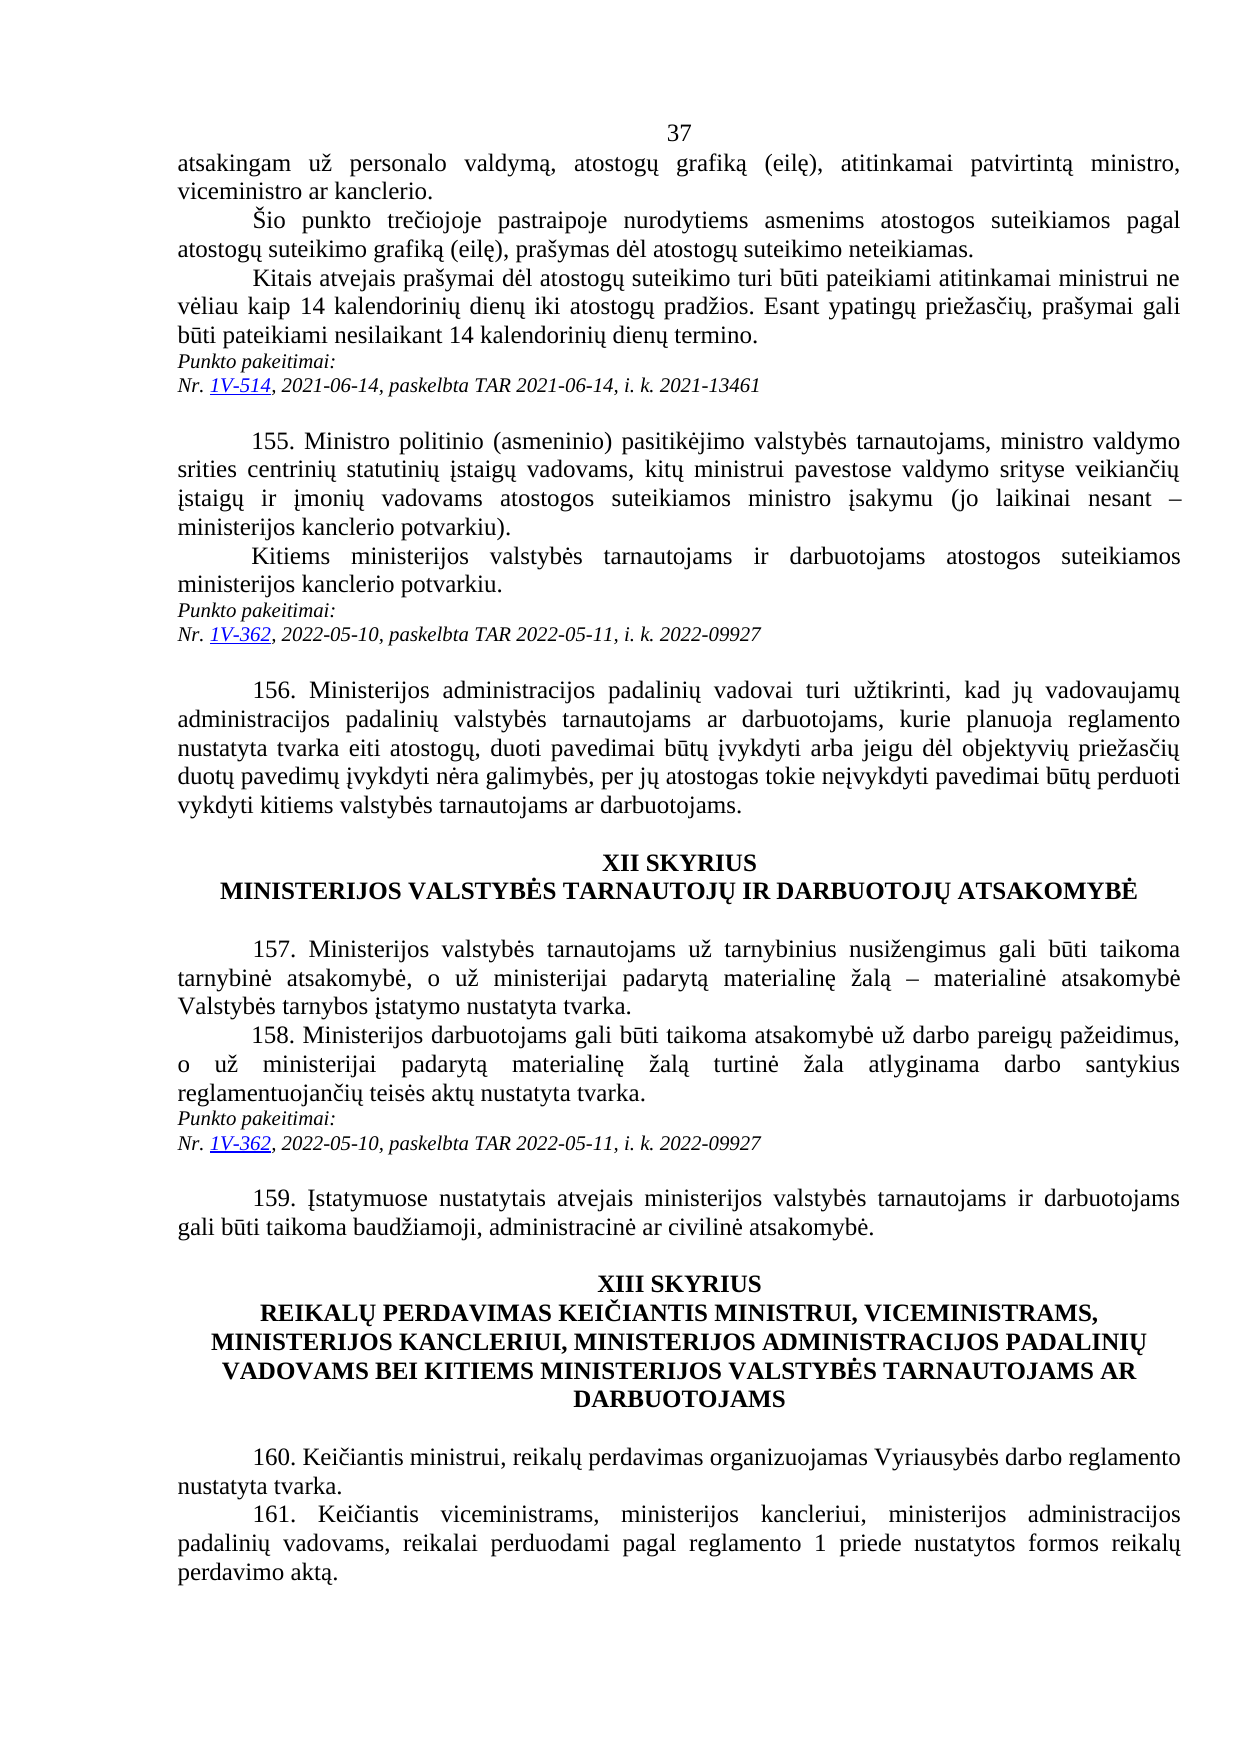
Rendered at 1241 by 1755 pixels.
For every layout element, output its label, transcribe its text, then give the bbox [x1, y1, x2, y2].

text Nr. 1V-362, 2022-05-10, paskelbta TAR 2022-05-11, i. k. 2022-09927 [177, 1130, 1181, 1154]
text MINISTERIJOS VALSTYBĖS TARNAUTOJŲ IR DARBUOTOJŲ ATSAKOMYBĖ [177, 876, 1181, 905]
text 161. Keičiantis viceministrams, ministerijos kancleriui, ministerijos administracijos padalinių vadovams, reikalai perduodami pagal reglamento 1 priede nustatytos formos reikalų perdavimo aktą. [177, 1499, 1181, 1586]
text Punkto pakeitimai: [177, 598, 1181, 622]
text Kitiems ministerijos valstybės tarnautojams ir darbuotojams atostogos suteikiamos ministerijos kanclerio potvarkiu. [177, 541, 1181, 598]
text Šio punkto trečiojoje pastraipoje nurodytiems asmenims atostogos suteikiamos pagal atostogų suteikimo grafiką (eilę), prašymas dėl atostogų suteikimo neteikiamas. [177, 205, 1181, 263]
text XIII SKYRIUS [177, 1269, 1181, 1298]
text 155. Ministro politinio (asmeninio) pasitikėjimo valstybės tarnautojams, ministro valdymo srities centrinių statutinių įstaigų vadovams, kitų ministrui pavestose valdymo srityse veikiančių įstaigų ir įmonių vadovams atostogos suteikiamos ministro įsakymu (jo laikinai nesant – ministerijos kanclerio potvarkiu). [177, 426, 1181, 541]
text 157. Ministerijos valstybės tarnautojams už tarnybinius nusižengimus gali būti taikoma tarnybinė atsakomybė, o už ministerijai padarytą materialinę žalą – materialinė atsakomybė Valstybės tarnybos įstatymo nustatyta tvarka. [177, 934, 1181, 1020]
text REIKALŲ PERDAVIMAS KEIČIANTIS MINISTRUI, VICEMINISTRAMS, MINISTERIJOS KANCLERIUI, MINISTERIJOS ADMINISTRACIJOS PADALINIŲ VADOVAMS BEI KITIEMS MINISTERIJOS VALSTYBĖS TARNAUTOJAMS AR DARBUOTOJAMS [177, 1298, 1181, 1413]
text XII SKYRIUS [177, 848, 1181, 876]
text Punkto pakeitimai: [177, 1106, 1181, 1130]
text Kitais atvejais prašymai dėl atostogų suteikimo turi būti pateikiami atitinkamai ministrui ne vėliau kaip 14 kalendorinių dienų iki atostogų pradžios. Esant ypatingų priežasčių, prašymai gali būti pateikiami nesilaikant 14 kalendorinių dienų termino. [177, 263, 1181, 349]
text 159. Įstatymuose nustatytais atvejais ministerijos valstybės tarnautojams ir darbuotojams gali būti taikoma baudžiamoji, administracinė ar civilinė atsakomybė. [177, 1183, 1181, 1241]
text 160. Keičiantis ministrui, reikalų perdavimas organizuojamas Vyriausybės darbo reglamento nustatyta tvarka. [177, 1442, 1181, 1499]
text Nr. 1V-362, 2022-05-10, paskelbta TAR 2022-05-11, i. k. 2022-09927 [177, 622, 1181, 646]
text Nr. 1V-514, 2021-06-14, paskelbta TAR 2021-06-14, i. k. 2021-13461 [177, 373, 1181, 397]
text atsakingam už personalo valdymą, atostogų grafiką (eilę), atitinkamai patvirtintą ministro, viceministro ar kanclerio. [177, 148, 1181, 205]
text 158. Ministerijos darbuotojams gali būti taikoma atsakomybė už darbo pareigų pažeidimus, o už ministerijai padarytą materialinę žalą turtinė žala atlyginama darbo santykius reglamentuojančių teisės aktų nustatyta tvarka. [177, 1020, 1181, 1106]
text 156. Ministerijos administracijos padalinių vadovai turi užtikrinti, kad jų vadovaujamų administracijos padalinių valstybės tarnautojams ar darbuotojams, kurie planuoja reglamento nustatyta tvarka eiti atostogų, duoti pavedimai būtų įvykdyti arba jeigu dėl objektyvių priežasčių duotų pavedimų įvykdyti nėra galimybės, per jų atostogas tokie neįvykdyti pavedimai būtų perduoti vykdyti kitiems valstybės tarnautojams ar darbuotojams. [177, 675, 1181, 819]
text Punkto pakeitimai: [177, 349, 1181, 373]
